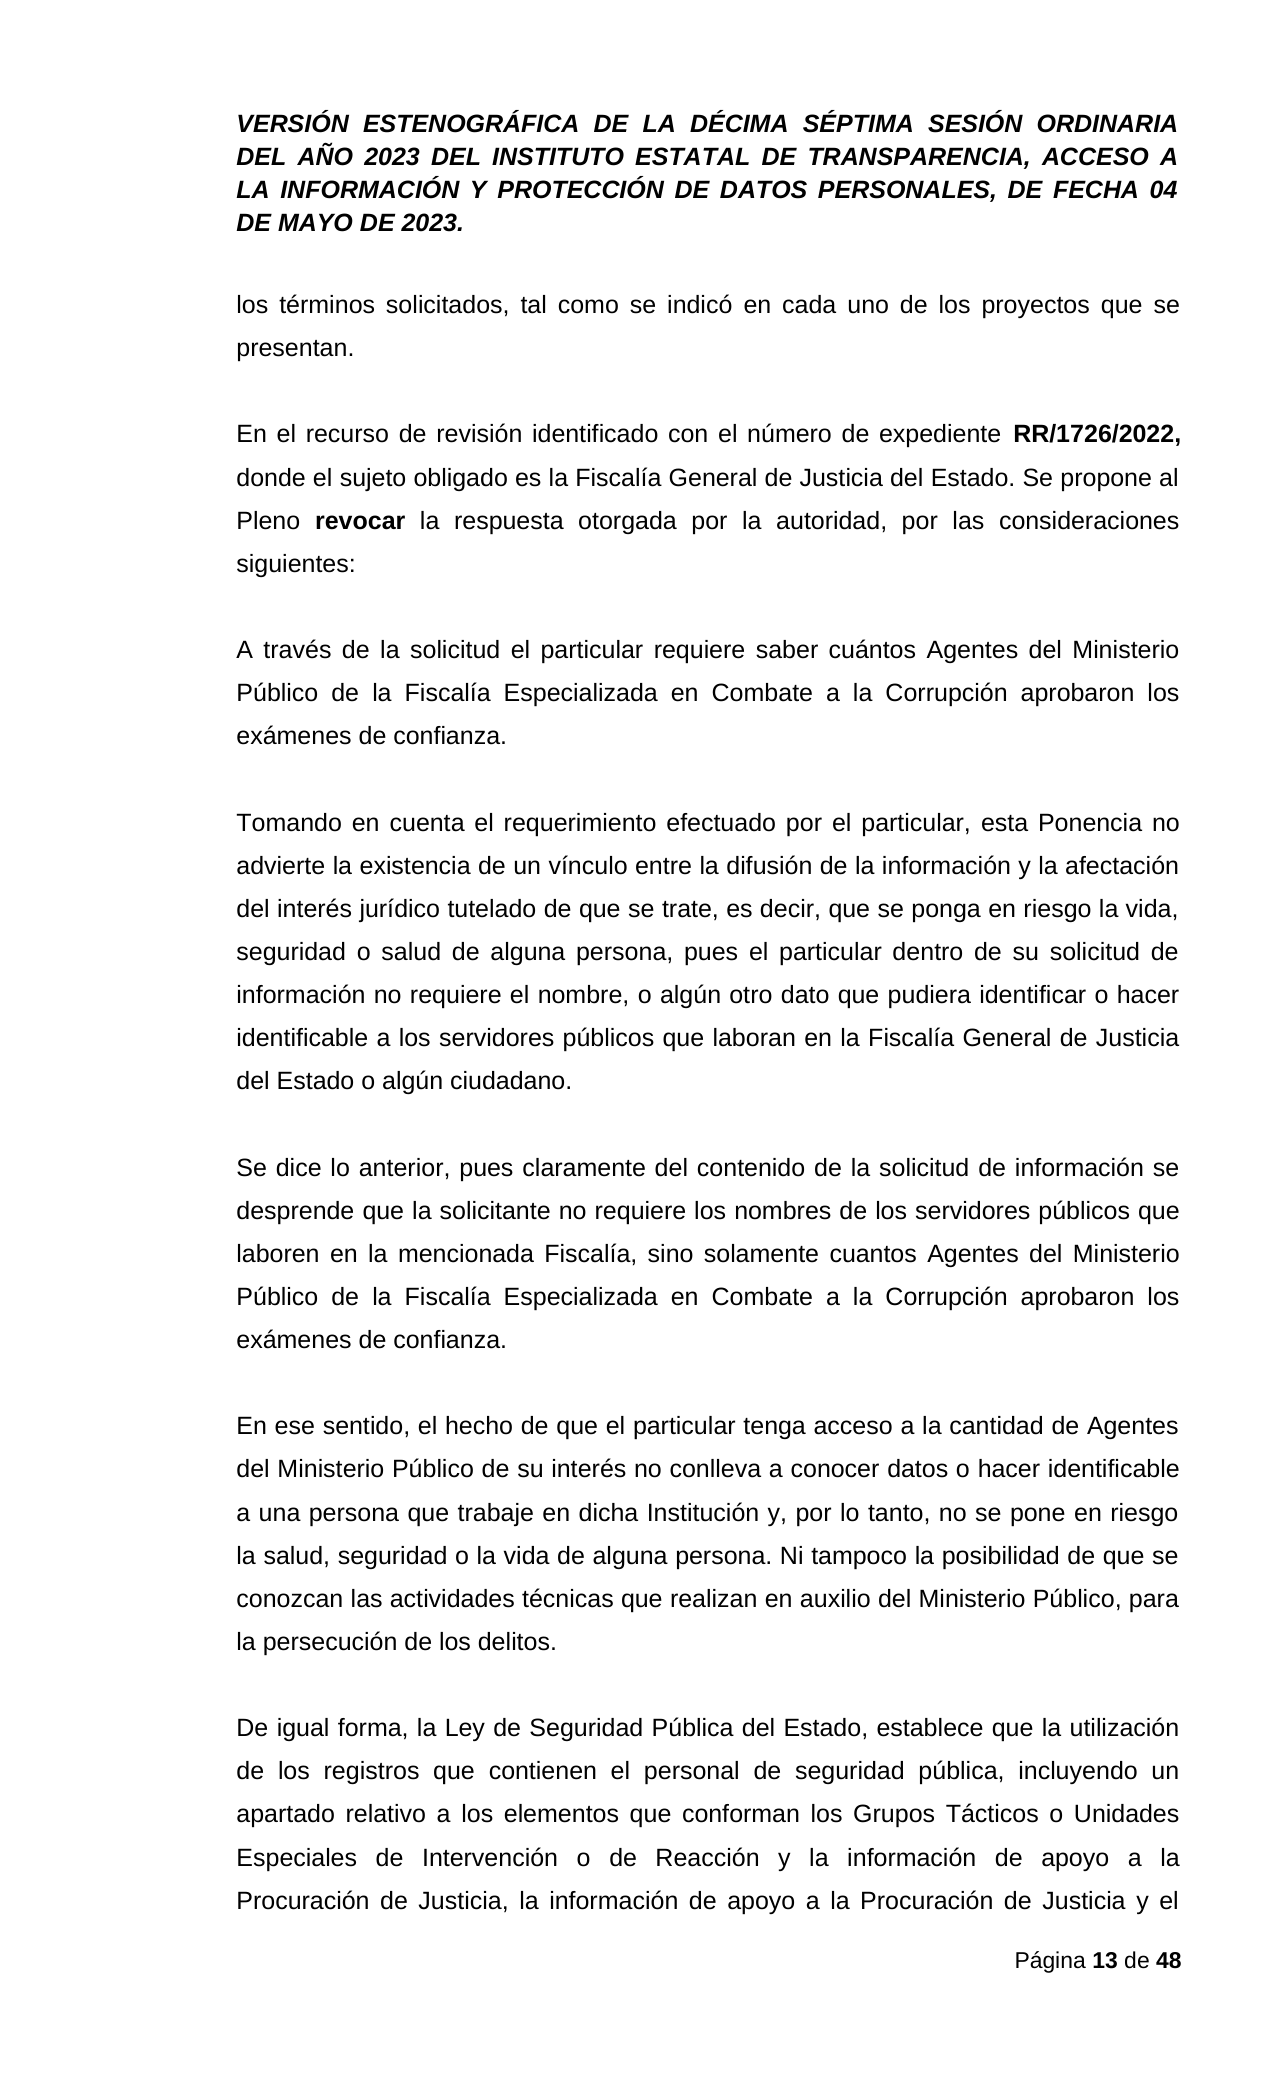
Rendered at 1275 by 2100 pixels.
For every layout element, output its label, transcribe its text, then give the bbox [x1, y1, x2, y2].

text Tomando en cuenta el requerimiento efectuado por el particular, esta Ponencia no advierte la existencia de un vínculo entre la difusión de la información y la afectación del interés jurídico tutelado de que se trate, es decir, que se ponga en riesgo la vida, seguridad o salud de alguna persona, pues el particular dentro de su solicitud de información no requiere el nombre, o algún otro dato que pudiera identificar o hacer identificable a los servidores públicos que laboran en la Fiscalía General de Justicia del Estado o algún ciudadano. [236, 808, 1181, 1095]
text En ese sentido, el hecho de que el particular tenga acceso a la cantidad de Agentes del Ministerio Público de su interés no conlleva a conocer datos o hacer identificable a una persona que trabaje en dicha Institución y, por lo tanto, no se pone en riesgo la salud, seguridad o la vida de alguna persona. Ni tampoco la posibilidad de que se conozcan las actividades técnicas que realizan en auxilio del Ministerio Público, para la persecución de los delitos. [236, 1411, 1181, 1656]
text En el recurso de revisión identificado con el número de expediente RR/1726/2022, donde el sujeto obligado es la Fiscalía General de Justicia del Estado. Se propone al Pleno revocar la respuesta otorgada por la autoridad, por las consideraciones siguientes: [236, 419, 1181, 578]
text Se dice lo anterior, pues claramente del contenido de la solicitud de información se desprende que la solicitante no requiere los nombres de los servidores públicos que laboren en la mencionada Fiscalía, sino solamente cuantos Agentes del Ministerio Público de la Fiscalía Especializada en Combate a la Corrupción aprobaron los exámenes de confianza. [236, 1153, 1181, 1354]
text De igual forma, la Ley de Seguridad Pública del Estado, establece que la utilización de los registros que contienen el personal de seguridad pública, incluyendo un apartado relativo a los elementos que conforman los Grupos Tácticos o Unidades Especiales de Intervención o de Reacción y la información de apoyo a la Procuración de Justicia, la información de apoyo a la Procuración de Justicia y el [236, 1713, 1181, 1914]
text los términos solicitados, tal como se indicó en cada uno de los proyectos que se presentan. [236, 290, 1181, 362]
text A través de la solicitud el particular requiere saber cuántos Agentes del Ministerio Público de la Fiscalía Especializada en Combate a la Corrupción aprobaron los exámenes de confianza. [236, 635, 1181, 750]
